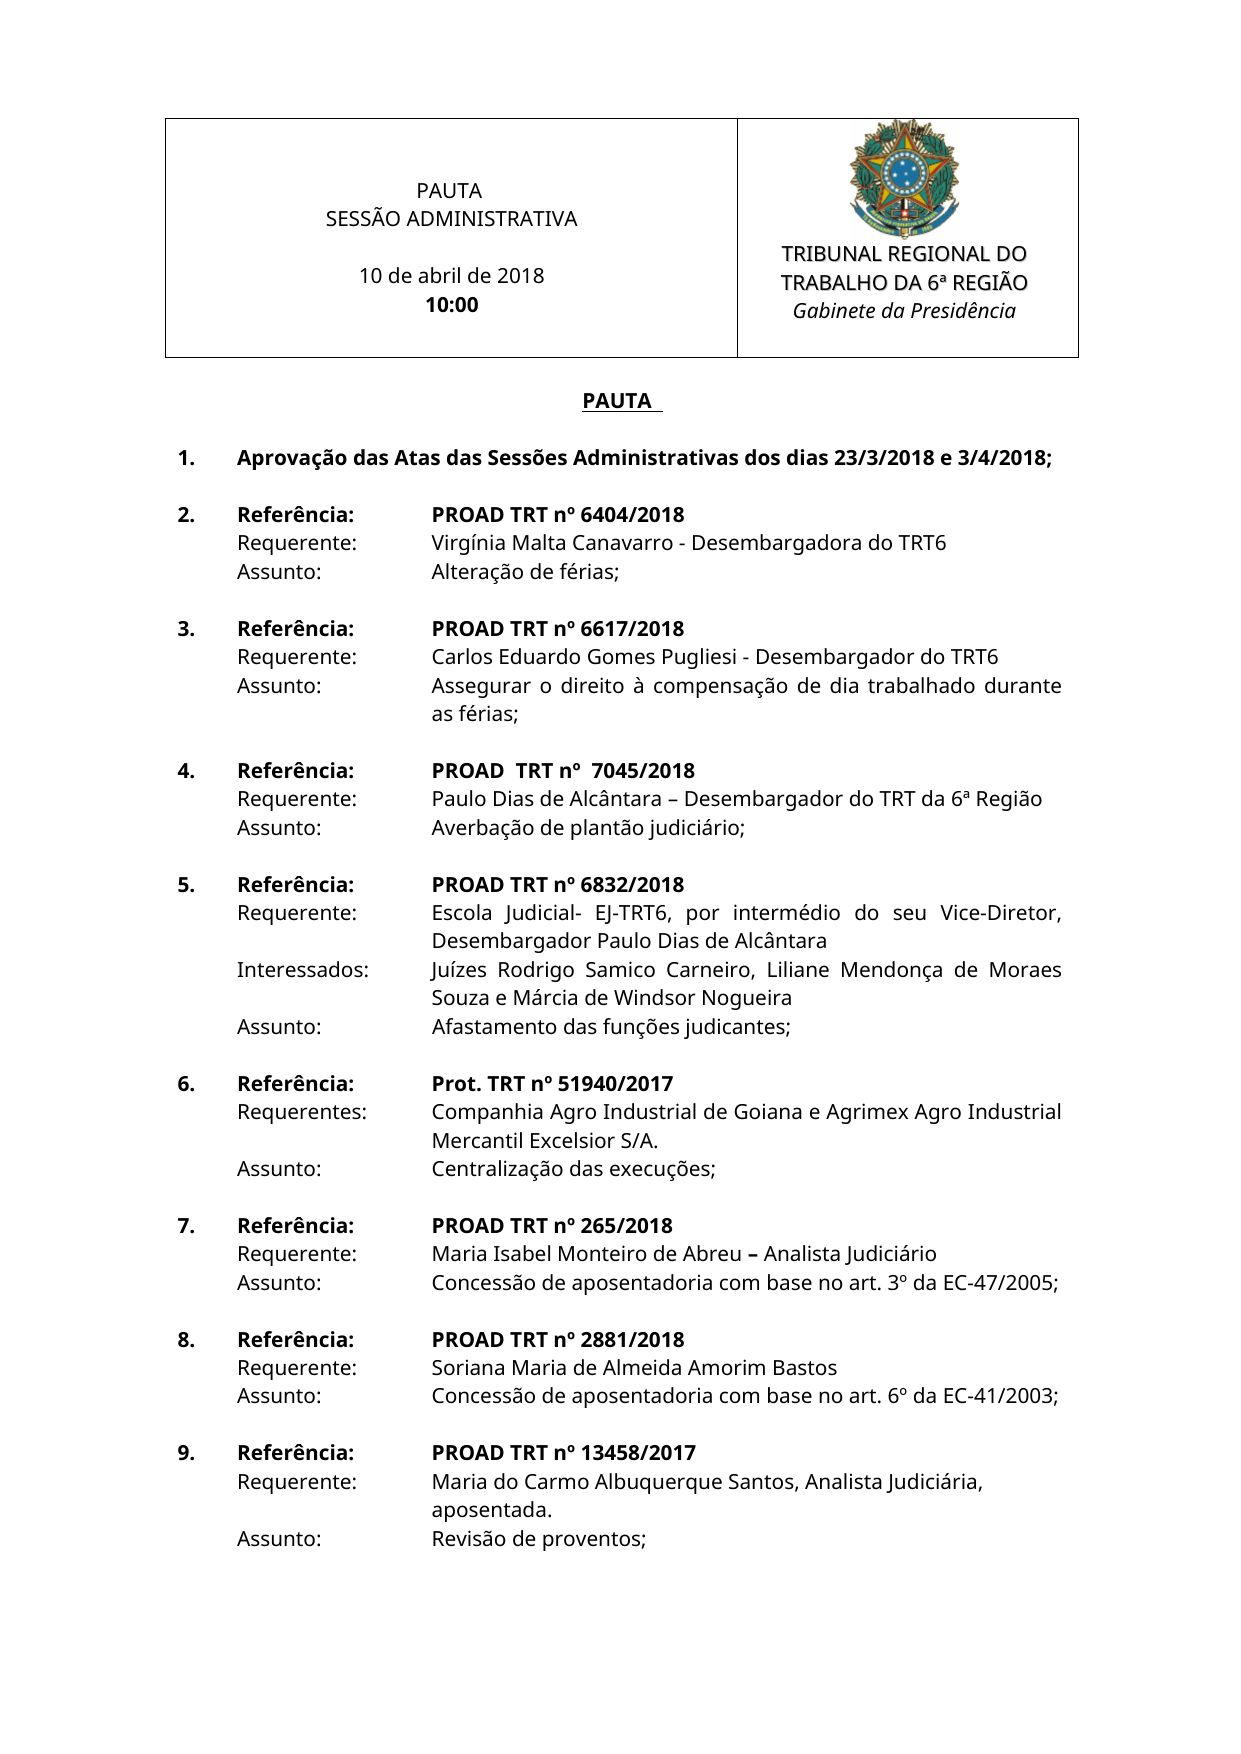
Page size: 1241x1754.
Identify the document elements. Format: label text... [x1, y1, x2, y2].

table_cell Assunto: [226, 1268, 420, 1325]
table_cell Assunto: [226, 1012, 420, 1069]
table_cell Companhia Agro Industrial de Goiana e Agrimex Agro Industrial Mercantil Excelsior S/A. [420, 1097, 1074, 1154]
table_cell Prot. TRT nº 51940/2017 [420, 1069, 1074, 1097]
table_cell Requerente: [226, 529, 420, 557]
table_cell [166, 1154, 226, 1211]
table_cell Referência: [226, 1439, 420, 1467]
table_cell Assegurar o direito à compensação de dia trabalhado durante as férias; [420, 671, 1074, 756]
table_cell Averbação de plantão judiciário; [420, 813, 1074, 870]
table_cell 5. [166, 870, 226, 1069]
table_header 1. [166, 443, 226, 500]
table_cell 4. [166, 756, 226, 870]
table_cell Referência: [226, 1211, 420, 1239]
table_cell Requerente: [226, 898, 420, 955]
table_cell Carlos Eduardo Gomes Pugliesi - Desembargador do TRT6 [420, 642, 1074, 671]
picture [849, 119, 960, 240]
table_cell Assunto: [226, 1154, 420, 1211]
table_cell Concessão de aposentadoria com base no art. 6º da EC-41/2003; [420, 1382, 1074, 1438]
table_cell PROAD TRT nº 6617/2018 [420, 614, 1074, 642]
table_cell 7. [166, 1211, 226, 1325]
table_cell 3. [166, 614, 226, 756]
table_cell Interessados: [226, 955, 420, 1012]
table_cell Assunto: [226, 1524, 420, 1552]
table_cell Alteração de férias; [420, 557, 1074, 614]
table_cell Virgínia Malta Canavarro - Desembargadora do TRT6 [420, 529, 1074, 557]
table_cell Escola Judicial- EJ-TRT6, por intermédio do seu Vice-Diretor, Desembargador Paulo Dias de Alcântara [420, 898, 1074, 955]
table_cell Referência: [226, 1069, 420, 1097]
table_cell 2. [166, 500, 226, 614]
table_cell Referência: [226, 870, 420, 898]
table_cell Centralização das execuções; [420, 1154, 1074, 1211]
table_cell Referência: [226, 500, 420, 528]
table_cell Afastamento das funções judicantes; [420, 1012, 1074, 1069]
table_cell Assunto: [226, 557, 420, 614]
table_cell Requerentes: [226, 1097, 420, 1154]
table_cell Referência: [226, 614, 420, 642]
table_header PAUTA SESSÃO ADMINISTRATIVA 10 de abril de 2018 10:00 [166, 119, 737, 357]
table_cell Maria do Carmo Albuquerque Santos, Analista Judiciária, aposentada. [420, 1467, 1074, 1524]
table_cell PROAD TRT nº 6832/2018 [420, 870, 1074, 898]
table_cell Requerente: [226, 1240, 420, 1268]
table_cell [166, 1467, 226, 1524]
table_cell Assunto: [226, 1382, 420, 1438]
table_cell PROAD TRT nº 13458/2017 [420, 1439, 1074, 1467]
table_header TRIBUNAL REGIONAL DO TRABALHO DA 6ª REGIÃO Gabinete da Presidência [738, 119, 1078, 357]
table_cell Concessão de aposentadoria com base no art. 3º da EC-47/2005; [420, 1268, 1074, 1325]
table_cell PROAD TRT nº 7045/2018 [420, 756, 1074, 784]
table_cell 9. [166, 1439, 226, 1467]
table_cell PROAD TRT nº 265/2018 [420, 1211, 1074, 1239]
table_cell [166, 1097, 226, 1154]
table_cell Assunto: [226, 671, 420, 756]
table_cell Requerente: [226, 1467, 420, 1524]
table_header Aprovação das Atas das Sessões Administrativas dos dias 23/3/2018 e 3/4/2018; [226, 443, 1074, 500]
table_cell Referência: [226, 756, 420, 784]
table_cell Revisão de proventos; [420, 1524, 1074, 1552]
table_cell Paulo Dias de Alcântara – Desembargador do TRT da 6ª Região [420, 785, 1074, 813]
subtitle PAUTA [177, 386, 1067, 415]
table_cell 6. [166, 1069, 226, 1097]
table_cell [166, 1524, 226, 1552]
table_cell Soriana Maria de Almeida Amorim Bastos [420, 1353, 1074, 1382]
table_cell Requerente: [226, 642, 420, 671]
table_cell PROAD TRT nº 2881/2018 [420, 1325, 1074, 1353]
table_cell Requerente: [226, 1353, 420, 1382]
table_cell Requerente: [226, 785, 420, 813]
table_cell Maria Isabel Monteiro de Abreu – Analista Judiciário [420, 1240, 1074, 1268]
table_cell Assunto: [226, 813, 420, 870]
table_cell Referência: [226, 1325, 420, 1353]
table_cell 8. [166, 1325, 226, 1438]
table_cell PROAD TRT nº 6404/2018 [420, 500, 1074, 528]
table_cell Juízes Rodrigo Samico Carneiro, Liliane Mendonça de Moraes Souza e Márcia de Windsor Nogueira [420, 955, 1074, 1012]
